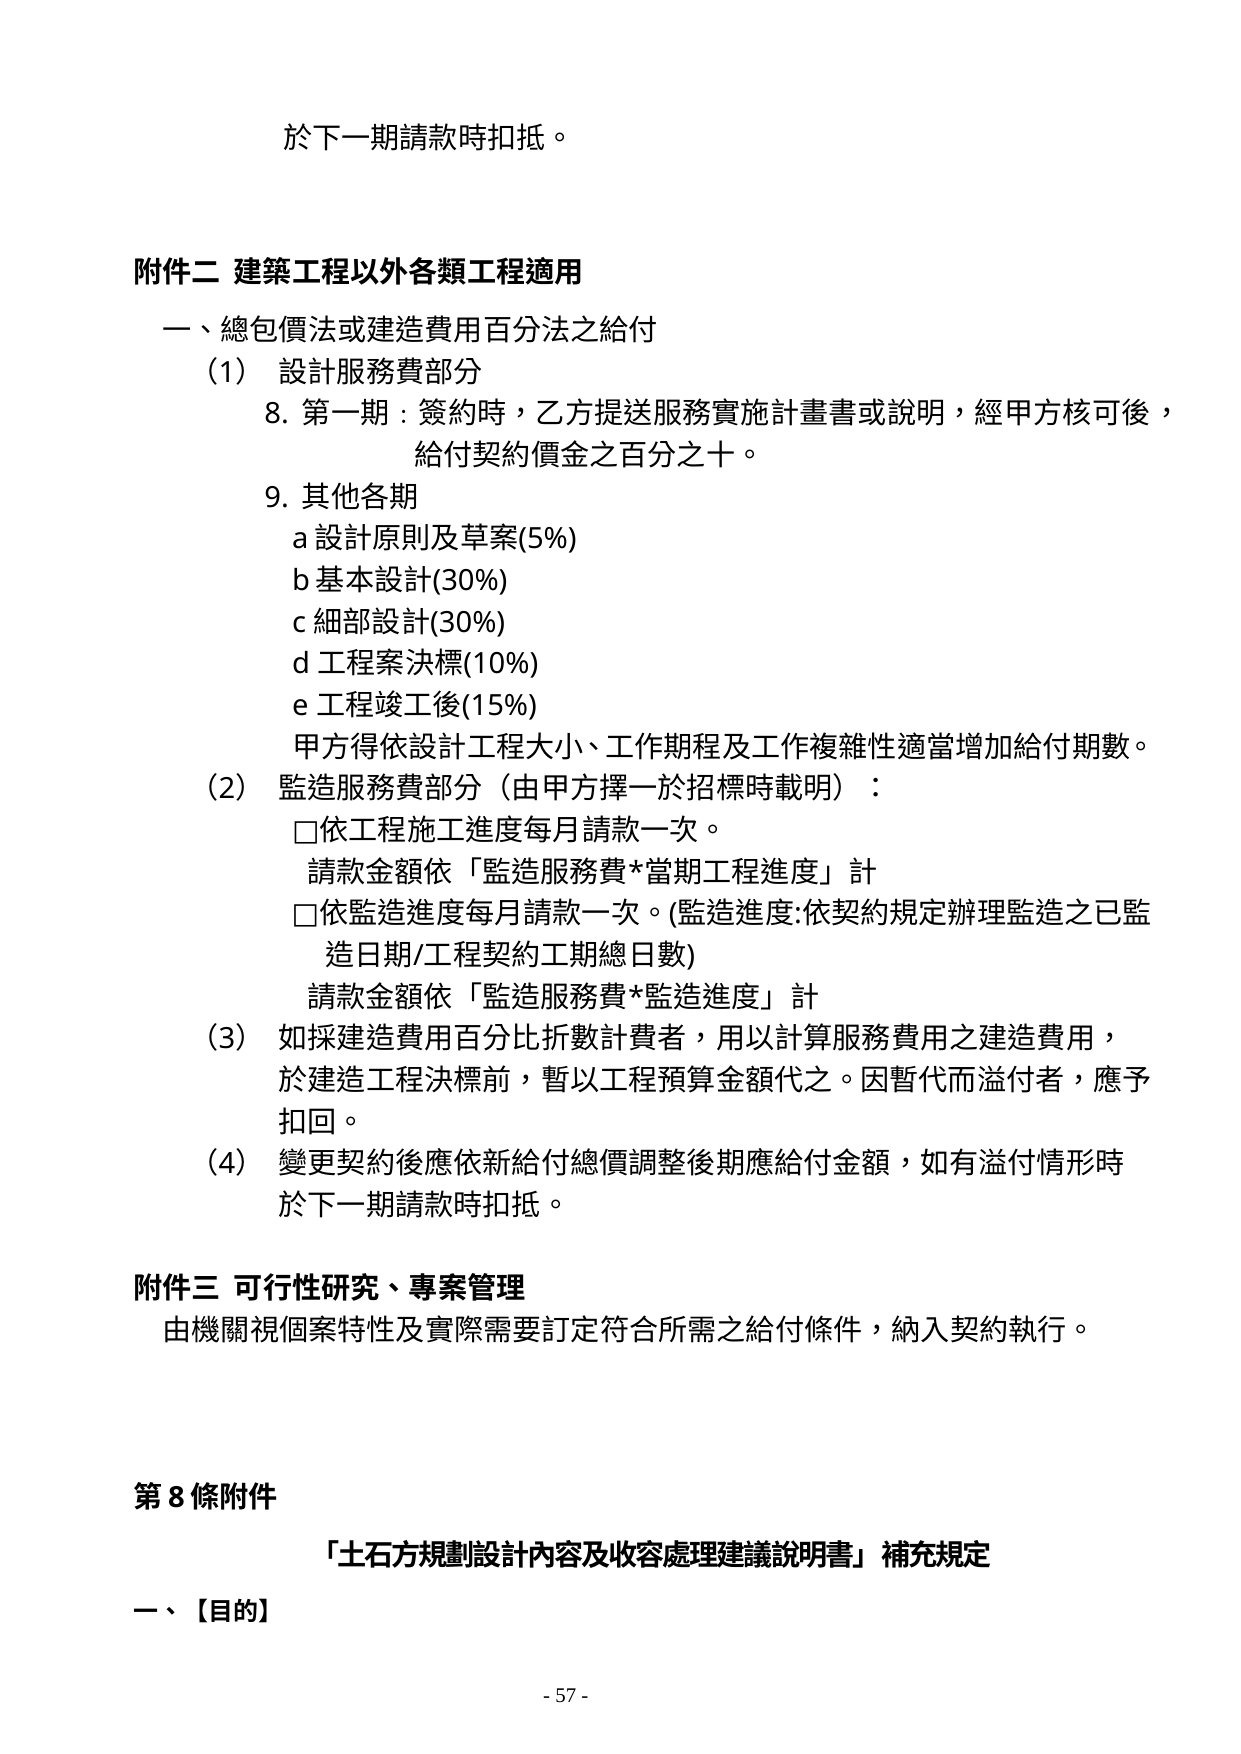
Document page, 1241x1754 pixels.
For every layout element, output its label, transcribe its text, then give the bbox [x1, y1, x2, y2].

list 於下一期請款時扣抵。 [208, 116, 1152, 157]
text c 細部設計(30%) [233, 599, 1152, 641]
text 一、總包價法或建造費用百分法之給付 [133, 307, 1152, 349]
text b基本設計(30%) [233, 557, 1152, 599]
text 請款金額依「監造服務費*當期工程進度」計 [233, 849, 1152, 891]
text 一、【目的】 [133, 1591, 1149, 1628]
text 「土石方規劃設計內容及收容處理建議說明書」補充規定 [133, 1516, 1171, 1591]
text e 工程竣工後(15%) [233, 682, 1152, 724]
text 附件二 建築工程以外各類工程適用 [133, 232, 1152, 307]
list 如採建造費用百分比折數計費者，用以計算服務費用之建造費用，於建造工程決標前，暫以工程預算金額代之。因暫代而溢付者，應予扣回。 [189, 1016, 1152, 1141]
text a設計原則及草案(5%) [233, 516, 1152, 557]
list 監造服務費部分（由甲方擇一於招標時載明）： [189, 766, 1152, 807]
list 變更契約後應依新給付總價調整後期應給付金額，如有溢付情形時於下一期請款時扣抵。 [189, 1141, 1152, 1224]
list 其他各期 [264, 474, 1152, 516]
list 設計服務費部分 [189, 349, 1152, 391]
list 第一期﹕簽約時，乙方提送服務實施計畫書或說明，經甲方核可後，給付契約價金之百分之十。 [264, 391, 1152, 474]
text d 工程案決標(10%) [233, 641, 1152, 682]
text 甲方得依設計工程大小、工作期程及工作複雜性適當增加給付期數。 [292, 724, 1152, 766]
text 附件三 可行性研究、專案管理 [133, 1266, 1152, 1307]
text 由機關視個案特性及實際需要訂定符合所需之給付條件，納入契約執行。 [162, 1307, 1152, 1349]
text 請款金額依「監造服務費*監造進度」計 [292, 974, 1152, 1016]
text 第8條附件 [133, 1474, 1152, 1516]
text □依監造進度每月請款一次。(監造進度:依契約規定辦理監造之已監造日期/工程契約工期總日數) [291, 891, 1152, 974]
text □依工程施工進度每月請款一次。 [233, 807, 1152, 849]
